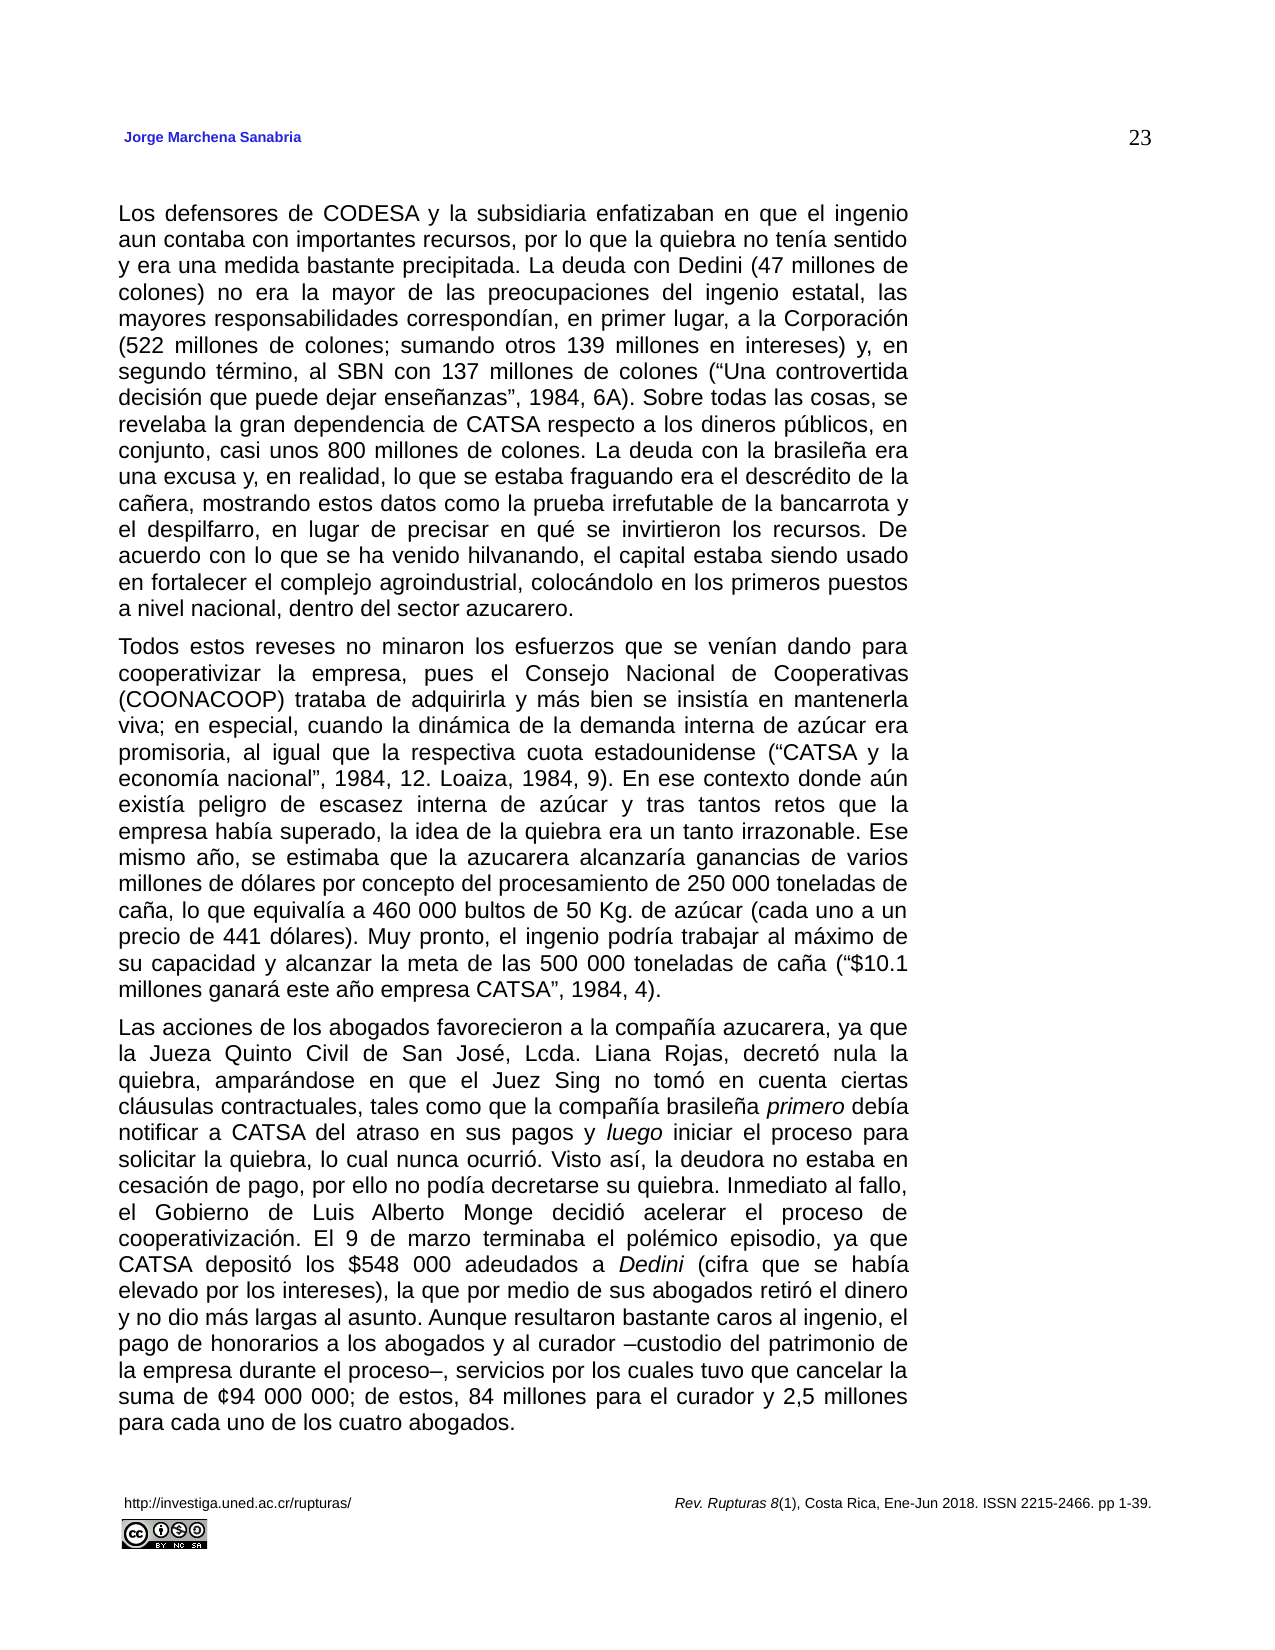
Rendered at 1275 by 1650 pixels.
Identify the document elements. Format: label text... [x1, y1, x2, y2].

picture [121, 1519, 208, 1549]
text Los defensores de CODESA y la subsidiaria enfatizaban en que el ingenio aun contaba con importantes recursos, por lo que la quiebra no tenía sentido y era una medida bastante precipitada. La deuda con Dedini (47 millones de colones) no era la mayor de las preocupaciones del ingenio estatal, las mayores responsabilidades correspondían, en primer lugar, a la Corporación (522 millones de colones; sumando otros 139 millones en intereses) y, en segundo término, al SBN con 137 millones de colones (“Una controvertida decisión que puede dejar enseñanzas”, 1984, 6A). Sobre todas las cosas, se revelaba la gran dependencia de CATSA respecto a los dineros públicos, en conjunto, casi unos 800 millones de colones. La deuda con la brasileña era una excusa y, en realidad, lo que se estaba fraguando era el descrédito de la cañera, mostrando estos datos como la prueba irrefutable de la bancarrota y el despilfarro, en lugar de precisar en qué se invirtieron los recursos. De acuerdo con lo que se ha venido hilvanando, el capital estaba siendo usado en fortalecer el complejo agroindustrial, colocándolo en los primeros puestos a nivel nacional, dentro del sector azucarero. [118, 200, 909, 621]
text Todos estos reveses no minaron los esfuerzos que se venían dando para cooperativizar la empresa, pues el Consejo Nacional de Cooperativas (COONACOOP) trataba de adquirirla y más bien se insistía en mantenerla viva; en especial, cuando la dinámica de la demanda interna de azúcar era promisoria, al igual que la respectiva cuota estadounidense (“CATSA y la economía nacional”, 1984, 12. Loaiza, 1984, 9). En ese contexto donde aún existía peligro de escasez interna de azúcar y tras tantos retos que la empresa había superado, la idea de la quiebra era un tanto irrazonable. Ese mismo año, se estimaba que la azucarera alcanzaría ganancias de varios millones de dólares por concepto del procesamiento de 250 000 toneladas de caña, lo que equivalía a 460 000 bultos de 50 Kg. de azúcar (cada uno a un precio de 441 dólares). Muy pronto, el ingenio podría trabajar al máximo de su capacidad y alcanzar la meta de las 500 000 toneladas de caña (“$10.1 millones ganará este año empresa CATSA”, 1984, 4). [118, 633, 909, 1002]
text Las acciones de los abogados favorecieron a la compañía azucarera, ya que la Jueza Quinto Civil de San José, Lcda. Liana Rojas, decretó nula la quiebra, amparándose en que el Juez Sing no tomó en cuenta ciertas cláusulas contractuales, tales como que la compañía brasileña primero debía notificar a CATSA del atraso en sus pagos y luego iniciar el proceso para solicitar la quiebra, lo cual nunca ocurrió. Visto así, la deudora no estaba en cesación de pago, por ello no podía decretarse su quiebra. Inmediato al fallo, el Gobierno de Luis Alberto Monge decidió acelerar el proceso de cooperativización. El 9 de marzo terminaba el polémico episodio, ya que CATSA depositó los $548 000 adeudados a Dedini (cifra que se había elevado por los intereses), la que por medio de sus abogados retiró el dinero y no dio más largas al asunto. Aunque resultaron bastante caros al ingenio, el pago de honorarios a los abogados y al curador –custodio del patrimonio de la empresa durante el proceso–, servicios por los cuales tuvo que cancelar la suma de ¢94 000 000; de estos, 84 millones para el curador y 2,5 millones para cada uno de los cuatro abogados. [118, 1014, 909, 1436]
